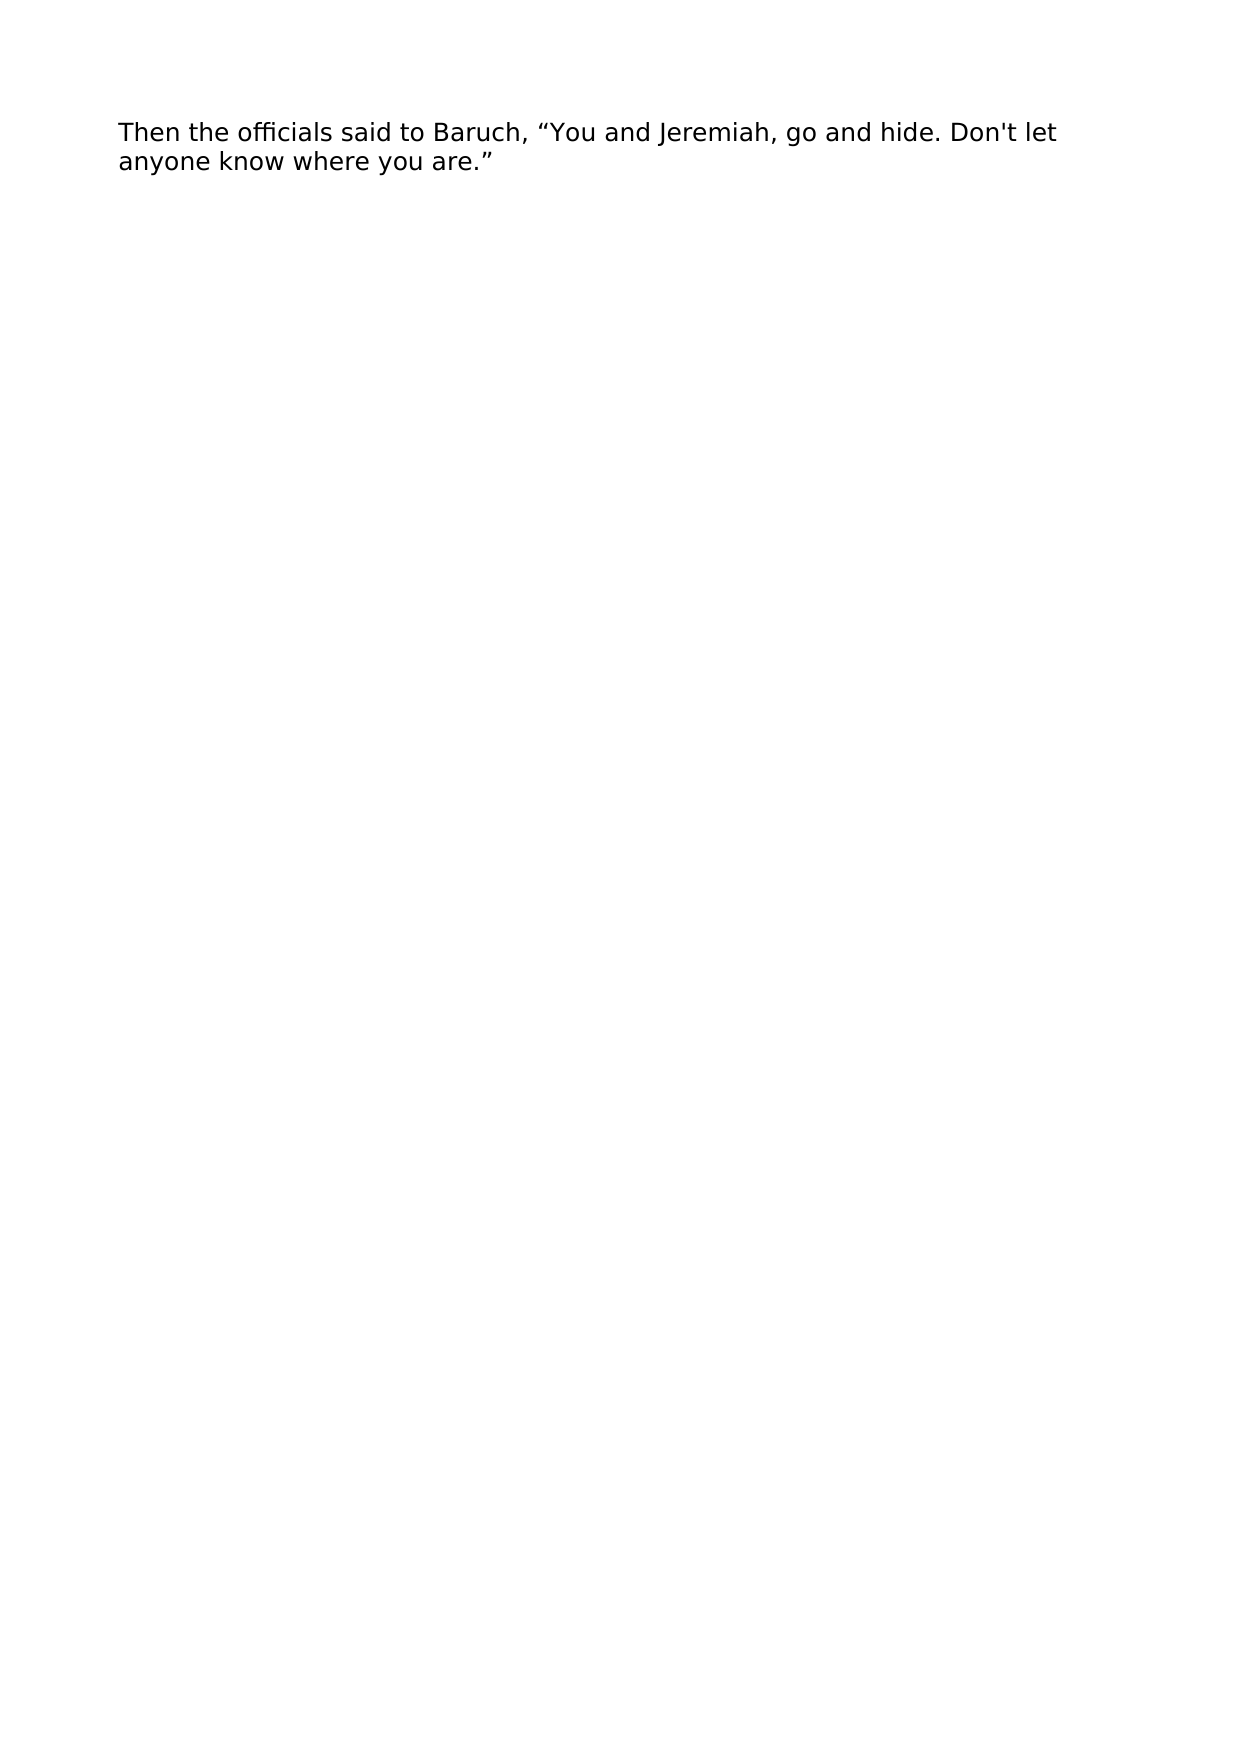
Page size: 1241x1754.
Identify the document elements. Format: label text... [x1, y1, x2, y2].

text Then the officials said to Baruch, “You and Jeremiah, go and hide. Don't let anyone know where you are.” [118, 118, 1122, 176]
